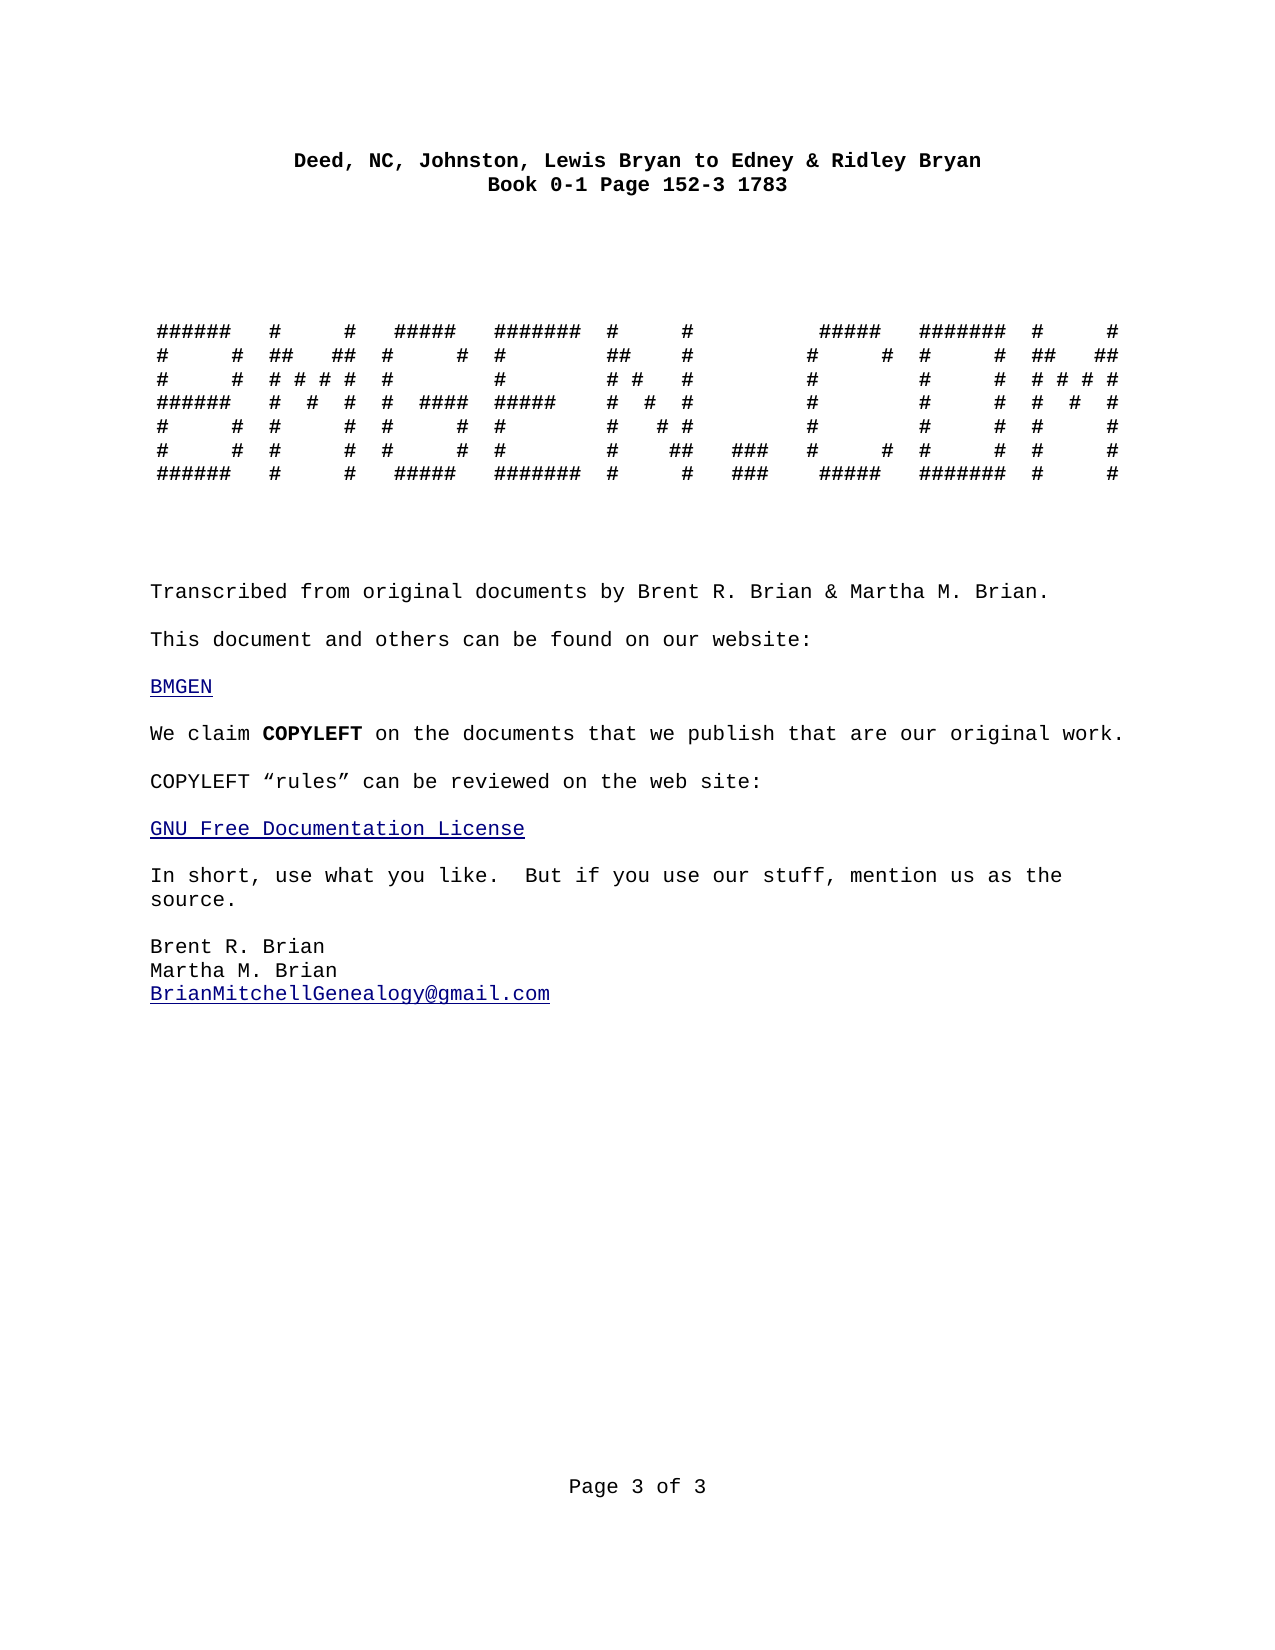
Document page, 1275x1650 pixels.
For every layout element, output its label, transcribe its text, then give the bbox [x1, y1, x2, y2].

text Martha M. Brian [150, 960, 1125, 983]
text We claim COPYLEFT on the documents that we publish that are our original work. [150, 723, 1125, 747]
text ###### # # ##### ####### # # ### ##### ####### # # [150, 463, 1125, 487]
text Transcribed from original documents by Brent R. Brian & Martha M. Brian. [150, 581, 1125, 605]
text # # ## ## # # # ## # # # # # ## ## [150, 345, 1125, 369]
text In short, use what you like. But if you use our stuff, mention us as the source. [150, 865, 1125, 912]
text # # # # # # # # ## ### # # # # # # [150, 439, 1125, 463]
text ###### # # # # #### ##### # # # # # # # # # [150, 392, 1125, 416]
text Brent R. Brian [150, 936, 1125, 960]
text BrianMitchellGenealogy@gmail.com [150, 983, 1125, 1007]
text COPYLEFT “rules” can be reviewed on the web site: [150, 771, 1125, 794]
text # # # # # # # # # # # # # # # # # # [150, 369, 1125, 392]
text BMGEN [150, 676, 1125, 700]
text # # # # # # # # # # # # # # # [150, 416, 1125, 439]
text GNU Free Documentation License [150, 818, 1125, 842]
text This document and others can be found on our website: [150, 629, 1125, 652]
text ###### # # ##### ####### # # ##### ####### # # [150, 321, 1125, 345]
